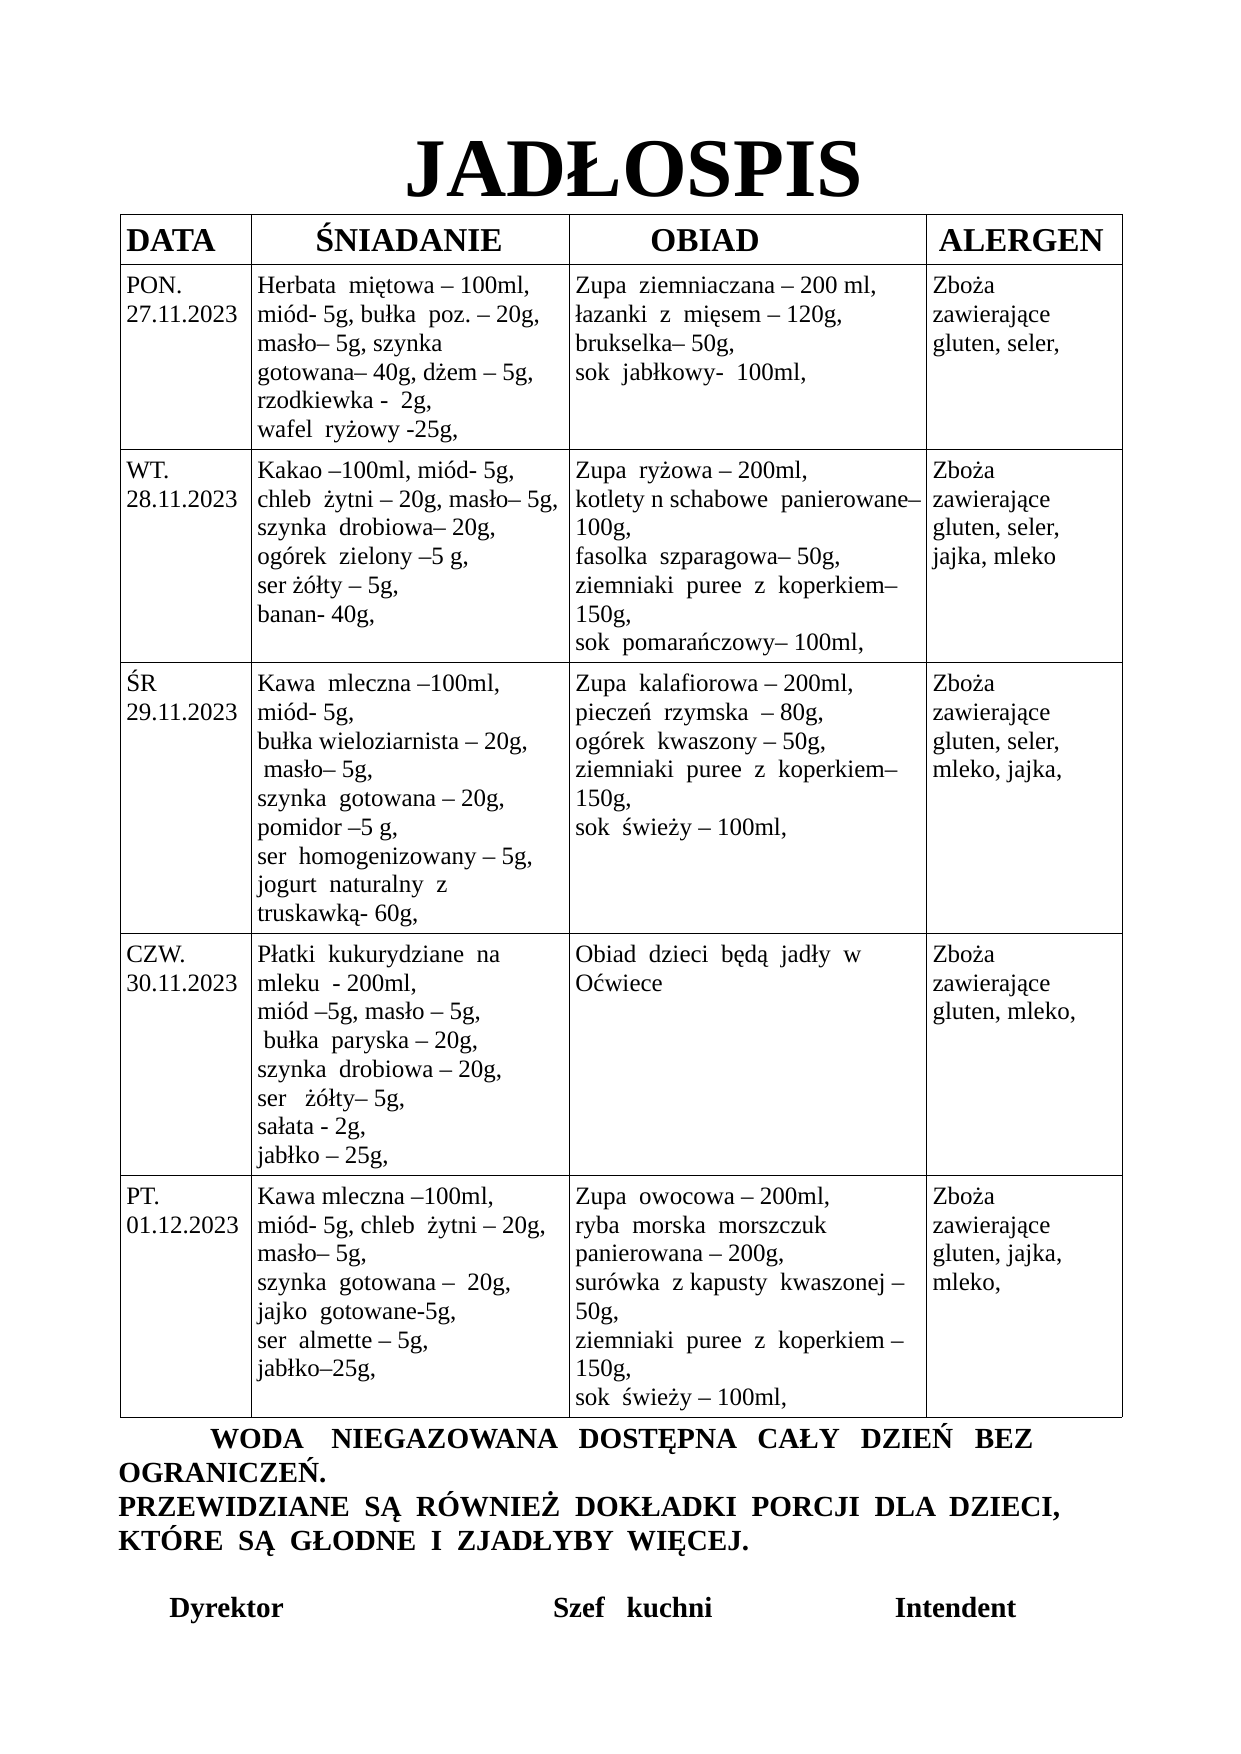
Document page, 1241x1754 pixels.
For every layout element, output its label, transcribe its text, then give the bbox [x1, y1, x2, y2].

table_cell PON. 27.11.2023 [121, 265, 251, 449]
table_header DATA [121, 215, 251, 264]
table_cell Płatki kukurydziane na mleku - 200ml, miód –5g, masło – 5g, bułka paryska – 20g, szynka drobiowa – 20g, ser żółty– 5g, sałata - 2g, jabłko – 25g, [252, 934, 569, 1175]
table_cell Kakao –100ml, miód- 5g, chleb żytni – 20g, masło– 5g, szynka drobiowa– 20g, ogórek zielony –5 g, ser żółty – 5g, banan- 40g, [252, 450, 569, 662]
table_cell Zboża zawierające gluten, seler, mleko, jajka, [927, 663, 1122, 933]
table_cell Kawa mleczna –100ml, miód- 5g, bułka wieloziarnista – 20g, masło– 5g, szynka gotowana – 20g, pomidor –5 g, ser homogenizowany – 5g, jogurt naturalny z truskawką- 60g, [252, 663, 569, 933]
table_cell Zboża zawierające gluten, seler, jajka, mleko [927, 450, 1122, 662]
text WODA NIEGAZOWANA DOSTĘPNA CAŁY DZIEŃ BEZ OGRANICZEŃ. [118, 1417, 1122, 1489]
table_header ŚNIADANIE [252, 215, 569, 264]
table_header OBIAD [570, 215, 926, 264]
table_cell Obiad dzieci będą jadły w Oćwiece [570, 934, 926, 1175]
table_cell Zupa kalafiorowa – 200ml, pieczeń rzymska – 80g, ogórek kwaszony – 50g, ziemniaki puree z koperkiem– 150g, sok świeży – 100ml, [570, 663, 926, 933]
table_cell ŚR 29.11.2023 [121, 663, 251, 933]
table_cell CZW. 30.11.2023 [121, 934, 251, 1175]
table_cell Kawa mleczna –100ml, miód- 5g, chleb żytni – 20g, masło– 5g, szynka gotowana – 20g, jajko gotowane-5g, ser almette – 5g, jabłko–25g, [252, 1176, 569, 1417]
table_cell PT. 01.12.2023 [121, 1176, 251, 1417]
table_cell WT. 28.11.2023 [121, 450, 251, 662]
table_cell Zboża zawierające gluten, jajka, mleko, [927, 1176, 1122, 1417]
text Dyrektor Szef kuchni Intendent [118, 1590, 1122, 1623]
table_cell Zupa ryżowa – 200ml, kotlety n schabowe panierowane– 100g, fasolka szparagowa– 50g, ziemniaki puree z koperkiem– 150g, sok pomarańczowy– 100ml, [570, 450, 926, 662]
table_cell Zupa ziemniaczana – 200 ml, łazanki z mięsem – 120g, brukselka– 50g, sok jabłkowy- 100ml, [570, 265, 926, 449]
table_cell Zboża zawierające gluten, mleko, [927, 934, 1122, 1175]
table_header ALERGEN [927, 215, 1122, 264]
table_cell Zupa owocowa – 200ml, ryba morska morszczuk panierowana – 200g, surówka z kapusty kwaszonej – 50g, ziemniaki puree z koperkiem – 150g, sok świeży – 100ml, [570, 1176, 926, 1417]
text JADŁOSPIS [118, 118, 1122, 214]
table_cell Herbata miętowa – 100ml, miód- 5g, bułka poz. – 20g, masło– 5g, szynka gotowana– 40g, dżem – 5g, rzodkiewka - 2g, wafel ryżowy -25g, [252, 265, 569, 449]
text PRZEWIDZIANE SĄ RÓWNIEŻ DOKŁADKI PORCJI DLA DZIECI, KTÓRE SĄ GŁODNE I ZJADŁYBY WIĘCEJ. [118, 1489, 1122, 1556]
table_cell Zboża zawierające gluten, seler, [927, 265, 1122, 449]
